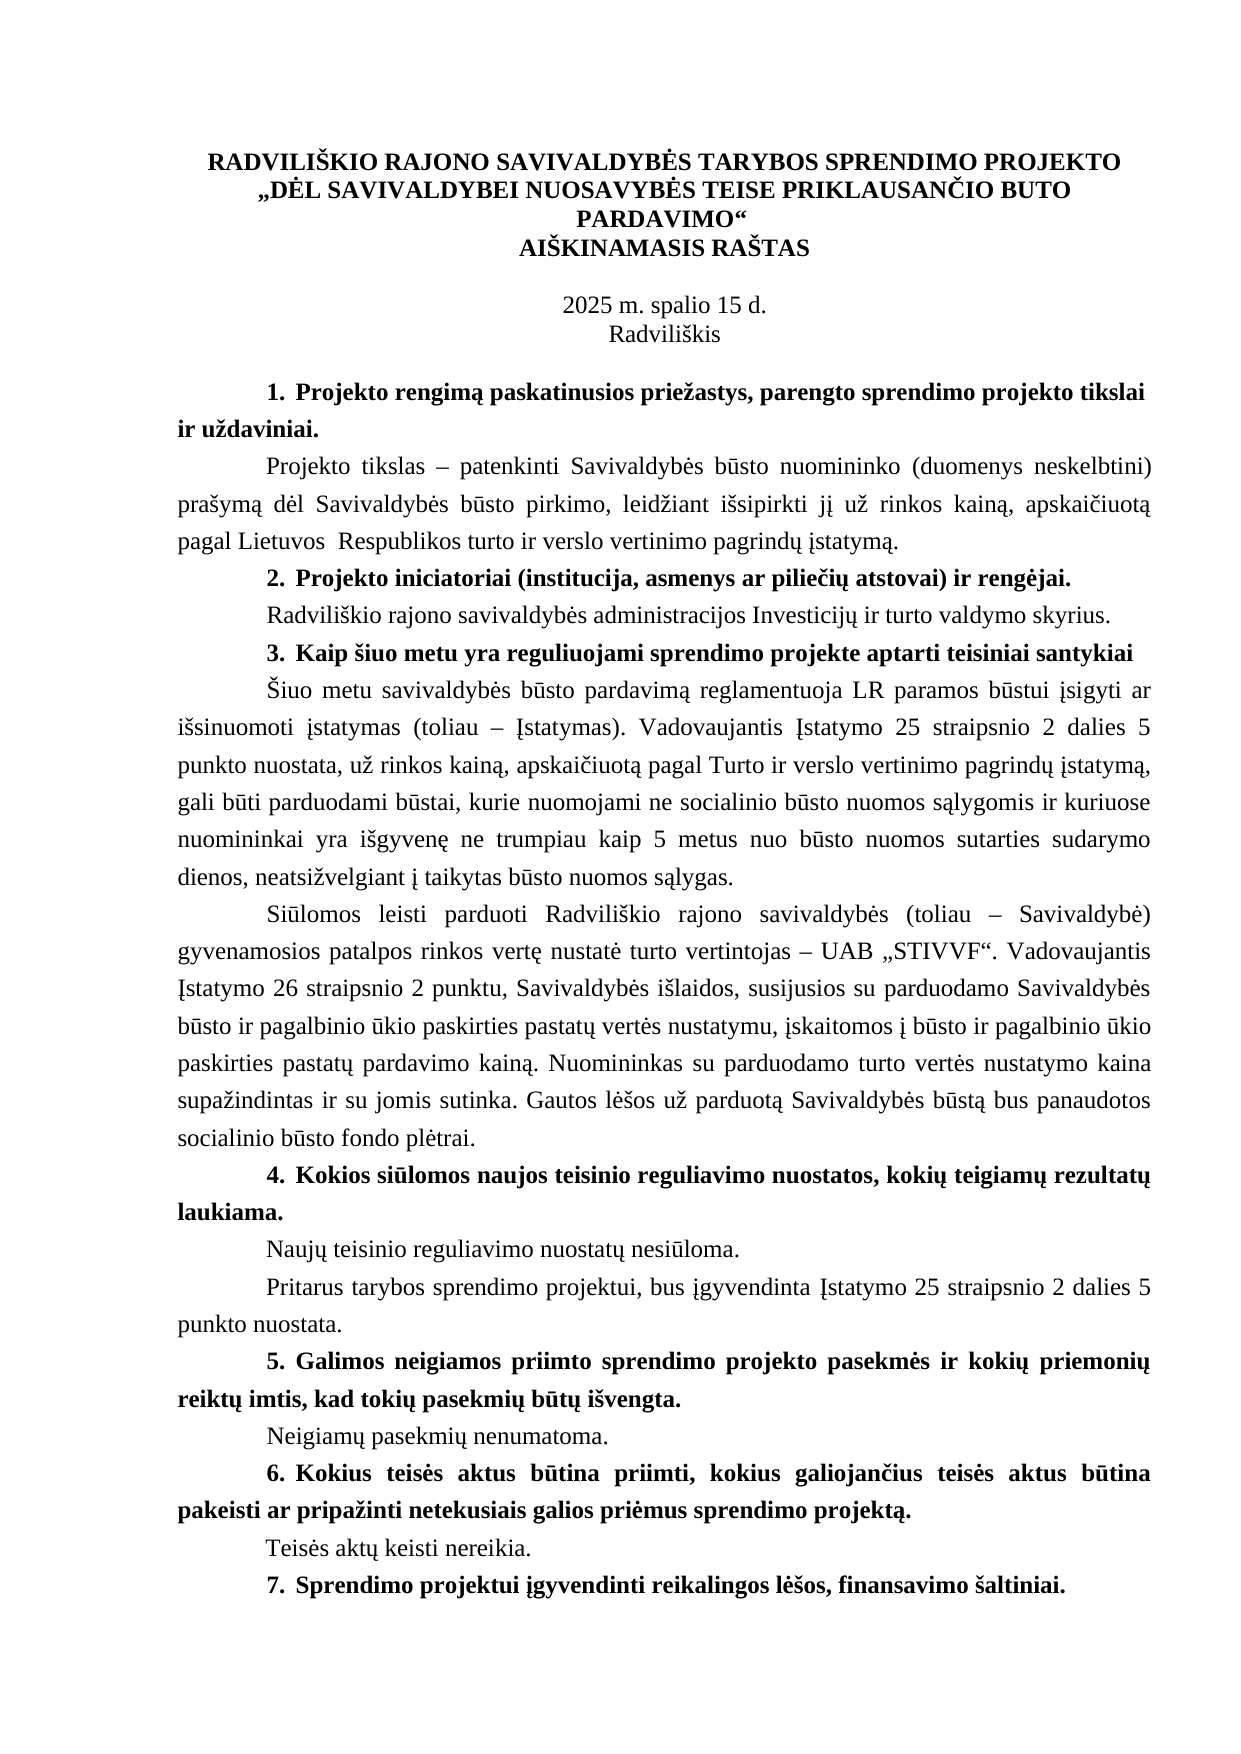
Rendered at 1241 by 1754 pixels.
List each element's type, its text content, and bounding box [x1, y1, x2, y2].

text 4. Kokios siūlomos naujos teisinio reguliavimo nuostatos, kokių teigiamų rezultatų laukiama. [177, 1160, 1152, 1226]
text 1. Projekto rengimą paskatinusios priežastys, parengto sprendimo projekto tikslai ir uždaviniai. [177, 377, 1152, 443]
text Projekto tikslas – patenkinti Savivaldybės būsto nuomininko (duomenys neskelbtini) prašymą dėl Savivaldybės būsto pirkimo, leidžiant išsipirkti jį už rinkos kainą, apskaičiuotą pagal Lietuvos Respublikos turto ir verslo vertinimo pagrindų įstatymą. [177, 451, 1152, 555]
text Radviliškis [177, 319, 1152, 348]
text Šiuo metu savivaldybės būsto pardavimą reglamentuoja LR paramos būstui įsigyti ar išsinuomoti įstatymas (toliau – Įstatymas). Vadovaujantis Įstatymo 25 straipsnio 2 dalies 5 punkto nuostata, už rinkos kainą, apskaičiuotą pagal Turto ir verslo vertinimo pagrindų įstatymą, gali būti parduodami būstai, kurie nuomojami ne socialinio būsto nuomos sąlygomis ir kuriuose nuomininkai yra išgyvenę ne trumpiau kaip 5 metus nuo būsto nuomos sutarties sudarymo dienos, neatsižvelgiant į taikytas būsto nuomos sąlygas. [177, 675, 1152, 890]
text RADVILIŠKIO RAJONO SAVIVALDYBĖS TARYBOS SPRENDIMO PROJEKTO [177, 147, 1152, 176]
text „DĖL SAVIVALDYBEI NUOSAVYBĖS TEISE PRIKLAUSANČIO BUTO PARDAVIMO“ [177, 176, 1152, 233]
text AIŠKINAMASIS RAŠTAS [177, 233, 1152, 262]
text Siūlomos leisti parduoti Radviliškio rajono savivaldybės (toliau – Savivaldybė) gyvenamosios patalpos rinkos vertę nustatė turto vertintojas – UAB „STIVVF“. Vadovaujantis Įstatymo 26 straipsnio 2 punktu, Savivaldybės išlaidos, susijusios su parduodamo Savivaldybės būsto ir pagalbinio ūkio paskirties pastatų vertės nustatymu, įskaitomos į būsto ir pagalbinio ūkio paskirties pastatų pardavimo kainą. Nuomininkas su parduodamo turto vertės nustatymo kaina supažindintas ir su jomis sutinka. Gautos lėšos už parduotą Savivaldybės būstą bus panaudotos socialinio būsto fondo plėtrai. [177, 899, 1152, 1151]
text 2. Projekto iniciatoriai (institucija, asmenys ar piliečių atstovai) ir rengėjai. [266, 563, 1152, 592]
text Naujų teisinio reguliavimo nuostatų nesiūloma. [177, 1234, 1152, 1263]
text Radviliškio rajono savivaldybės administracijos Investicijų ir turto valdymo skyrius. [177, 601, 1152, 629]
text 6. Kokius teisės aktus būtina priimti, kokius galiojančius teisės aktus būtina pakeisti ar pripažinti netekusiais galios priėmus sprendimo projektą. [177, 1458, 1152, 1524]
text 5. Galimos neigiamos priimto sprendimo projekto pasekmės ir kokių priemonių reiktų imtis, kad tokių pasekmių būtų išvengta. [177, 1346, 1152, 1412]
text Teisės aktų keisti nereikia. [252, 1533, 1152, 1562]
text Neigiamų pasekmių nenumatoma. [266, 1421, 1152, 1450]
text 7. Sprendimo projektui įgyvendinti reikalingos lėšos, finansavimo šaltiniai. [266, 1570, 1152, 1599]
text 3. Kaip šiuo metu yra reguliuojami sprendimo projekte aptarti teisiniai santykiai [266, 638, 1152, 667]
text 2025 m. spalio 15 d. [177, 291, 1152, 319]
text Pritarus tarybos sprendimo projektui, bus įgyvendinta Įstatymo 25 straipsnio 2 dalies 5 punkto nuostata. [177, 1272, 1152, 1338]
